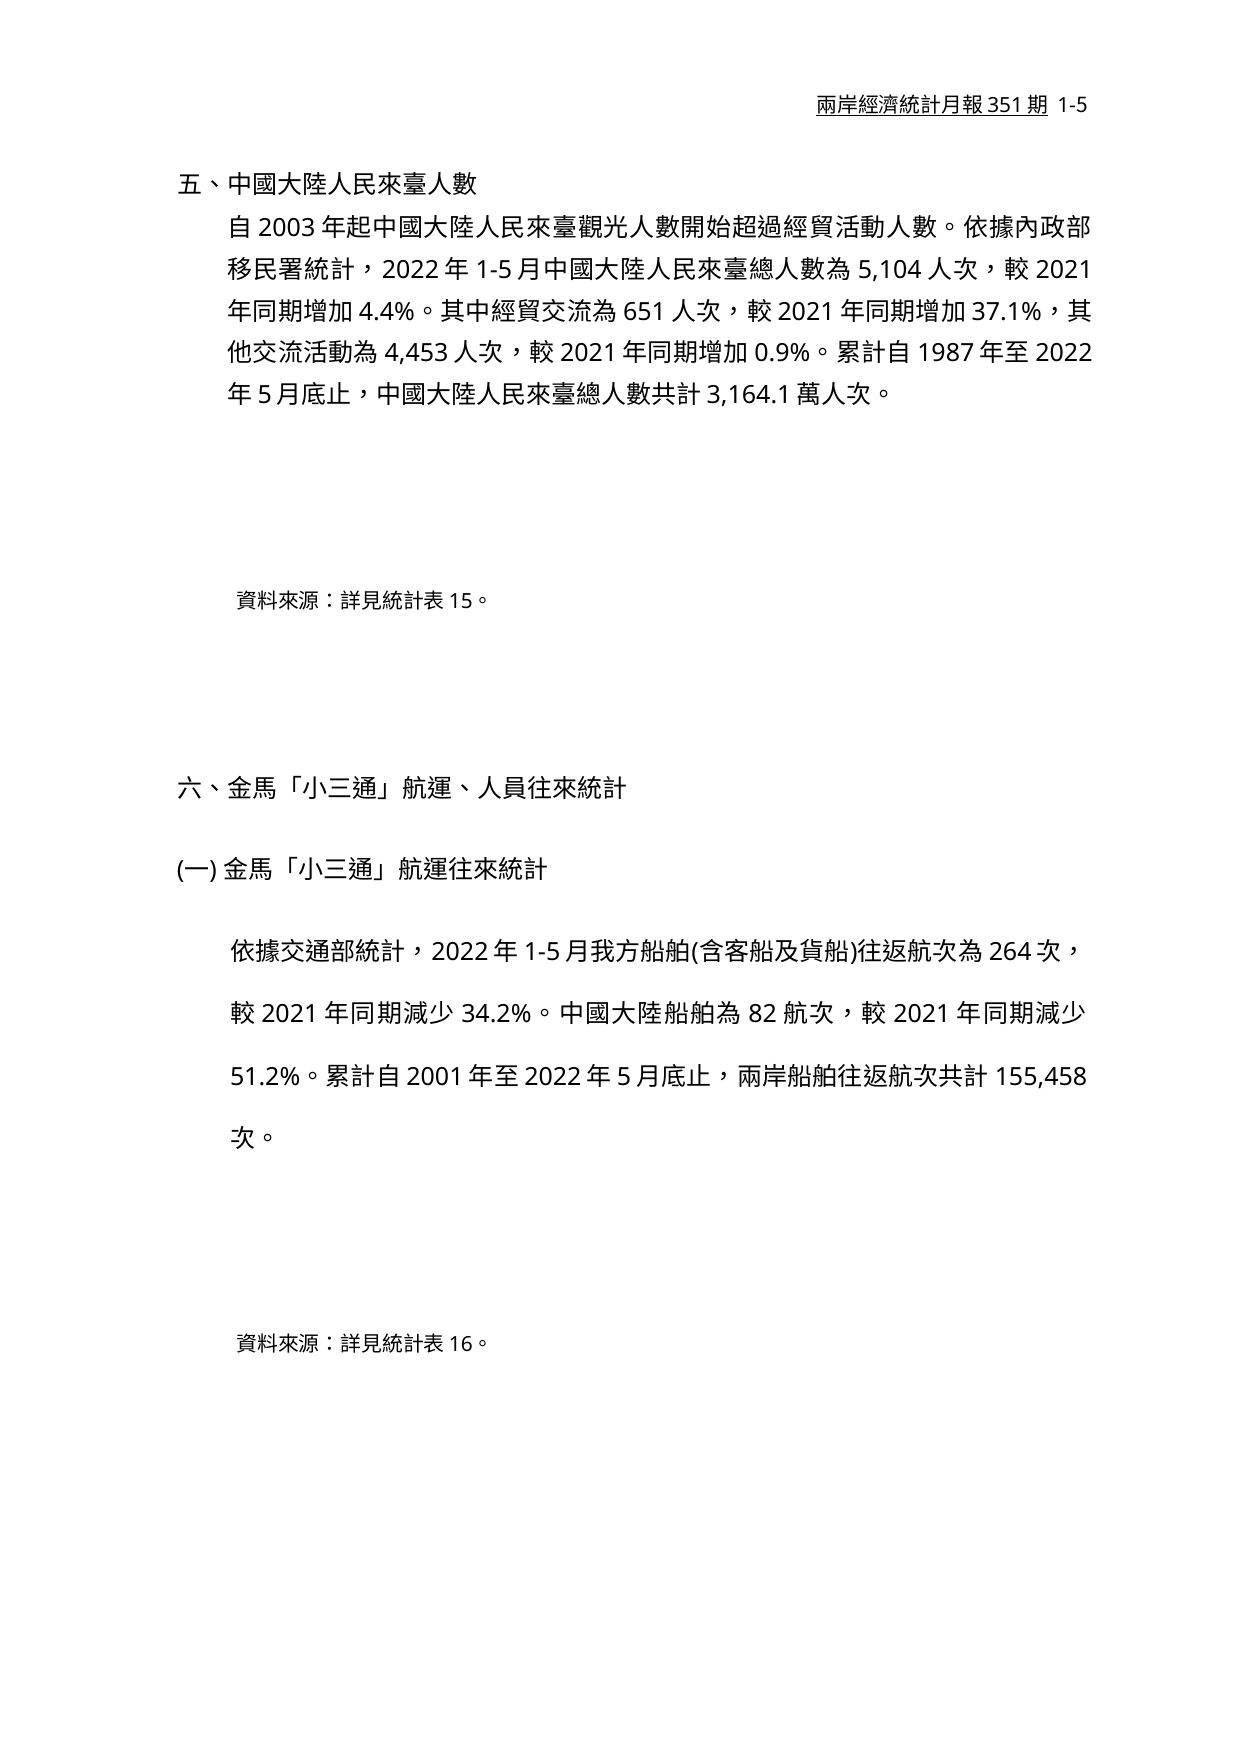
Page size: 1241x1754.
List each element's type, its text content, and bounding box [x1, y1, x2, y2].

text 六、金馬「小三通」航運、人員往來統計 [177, 745, 1087, 807]
text 五、中國大陸人民來臺人數 [177, 141, 1087, 203]
text (一) 金馬「小三通」航運往來統計 [177, 826, 1087, 889]
text 自2003年起中國大陸人民來臺觀光人數開始超過經貿活動人數。依據內政部移民署統計，2022年1-5月中國大陸人民來臺總人數為5,104人次，較2021年同期增加4.4%。其中經貿交流為651人次，較2021年同期增加37.1%，其他交流活動為4,453人次，較2021年同期增加0.9%。累計自1987年至2022年5月底止，中國大陸人民來臺總人數共計3,164.1萬人次。 [227, 244, 1093, 412]
text 資料來源：詳見統計表16。 [177, 1301, 1087, 1364]
text 自2003年起中國大陸人民來臺觀光人數開始超過經貿活動人數。依據內政部移民署統計，2022年1-5月中國大陸人民來臺總人數為5,104人次，較2021年同期增加4.4%。其中經貿交流為651人次，較2021年同期增加37.1%，其他交流活動為4,453人次，較2021年同期增加0.9%。累計自1987年至2022年5月底止，中國大陸人民來臺總人數共計3,164.1萬人次。 [227, 203, 1093, 210]
text 資料來源：詳見統計表15。 [177, 557, 1087, 620]
text 依據交通部統計，2022年1-5月我方船舶(含客船及貨船)往返航次為264次，較2021年同期減少34.2%。中國大陸船舶為82航次，較2021年同期減少51.2%。累計自2001年至2022年5月底止，兩岸船舶往返航次共計155,458次。 [230, 907, 1087, 1157]
